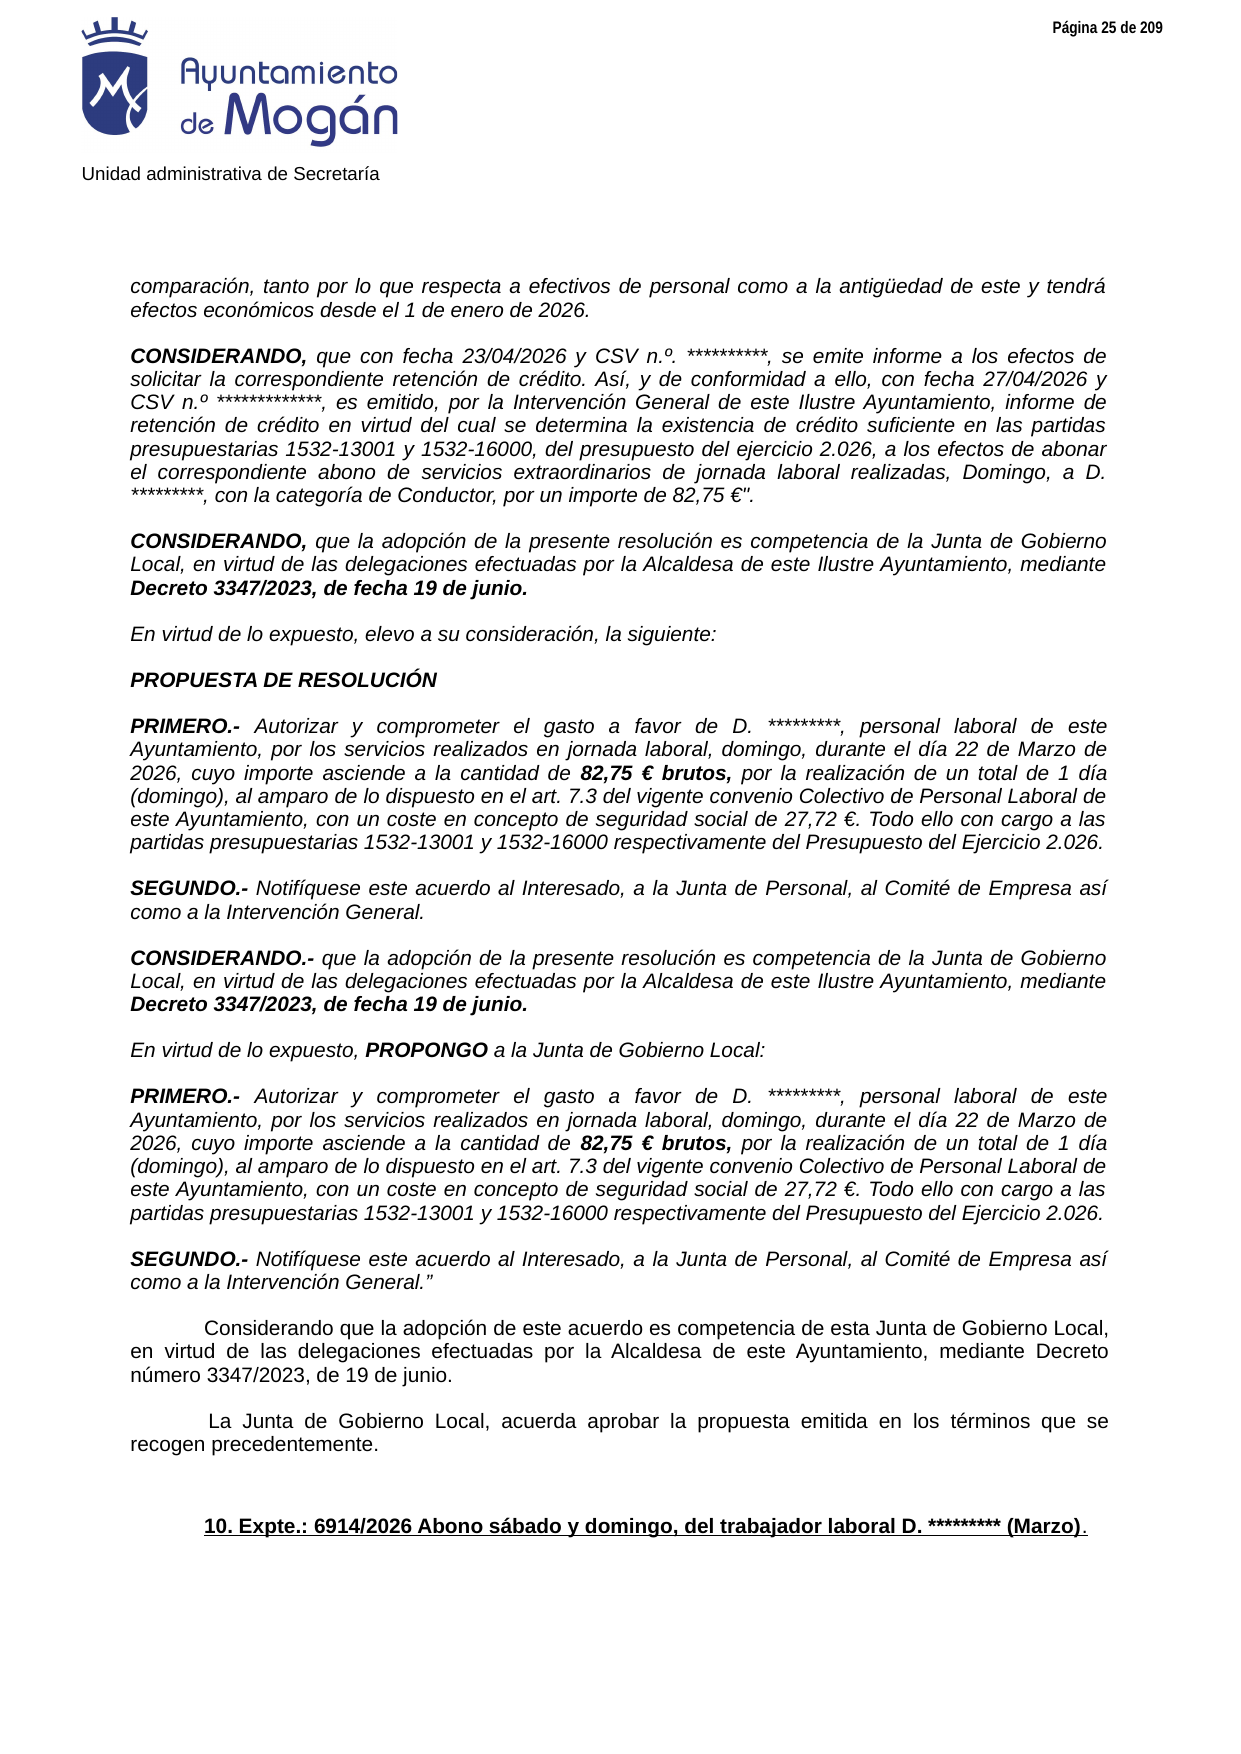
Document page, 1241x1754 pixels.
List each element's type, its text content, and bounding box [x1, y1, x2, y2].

text comparación, tanto por lo que respecta a efectivos de personal como a la antigüedad de este y tendrá efectos económicos desde el 1 de enero de 2026. [130, 275, 1110, 321]
text CONSIDERANDO, que la adopción de la presente resolución es competencia de la Junta de Gobierno Local, en virtud de las delegaciones efectuadas por la Alcaldesa de este Ilustre Ayuntamiento, mediante Decreto 3347/2023, de fecha 19 de junio. [130, 530, 1110, 599]
text PRIMERO.- Autorizar y comprometer el gasto a favor de D. *********, personal laboral de este Ayuntamiento, por los servicios realizados en jornada laboral, domingo, durante el día 22 de Marzo de 2026, cuyo importe asciende a la cantidad de 82,75 € brutos, por la realización de un total de 1 día (domingo), al amparo de lo dispuesto en el art. 7.3 del vigente convenio Colectivo de Personal Laboral de este Ayuntamiento, con un coste en concepto de seguridad social de 27,72 €. Todo ello con cargo a las partidas presupuestarias 1532-13001 y 1532-16000 respectivamente del Presupuesto del Ejercicio 2.026. [130, 1085, 1110, 1224]
text Considerando que la adopción de este acuerdo es competencia de esta Junta de Gobierno Local, en virtud de las delegaciones efectuadas por la Alcaldesa de este Ayuntamiento, mediante Decreto número 3347/2023, de 19 de junio. [130, 1317, 1110, 1386]
text SEGUNDO.- Notifíquese este acuerdo al Interesado, a la Junta de Personal, al Comité de Empresa así como a la Intervención General. [130, 877, 1110, 923]
picture [81, 17, 398, 153]
text CONSIDERANDO.- que la adopción de la presente resolución es competencia de la Junta de Gobierno Local, en virtud de las delegaciones efectuadas por la Alcaldesa de este Ilustre Ayuntamiento, mediante Decreto 3347/2023, de fecha 19 de junio. [130, 946, 1110, 1016]
text PRIMERO.- Autorizar y comprometer el gasto a favor de D. *********, personal laboral de este Ayuntamiento, por los servicios realizados en jornada laboral, domingo, durante el día 22 de Marzo de 2026, cuyo importe asciende a la cantidad de 82,75 € brutos, por la realización de un total de 1 día (domingo), al amparo de lo dispuesto en el art. 7.3 del vigente convenio Colectivo de Personal Laboral de este Ayuntamiento, con un coste en concepto de seguridad social de 27,72 €. Todo ello con cargo a las partidas presupuestarias 1532-13001 y 1532-16000 respectivamente del Presupuesto del Ejercicio 2.026. [130, 715, 1110, 854]
text En virtud de lo expuesto, elevo a su consideración, la siguiente: [130, 622, 1110, 646]
text En virtud de lo expuesto, PROPONGO a la Junta de Gobierno Local: [130, 1039, 1110, 1062]
text 10. Expte.: 6914/2026 Abono sábado y domingo, del trabajador laboral D. ********* (Marzo). [130, 1515, 1110, 1538]
text PROPUESTA DE RESOLUCIÓN [130, 668, 1110, 692]
text CONSIDERANDO, que con fecha 23/04/2026 y CSV n.º. **********, se emite informe a los efectos de solicitar la correspondiente retención de crédito. Así, y de conformidad a ello, con fecha 27/04/2026 y CSV n.º *************, es emitido, por la Intervención General de este Ilustre Ayuntamiento, informe de retención de crédito en virtud del cual se determina la existencia de crédito suficiente en las partidas presupuestarias 1532-13001 y 1532-16000, del presupuesto del ejercicio 2.026, a los efectos de abonar el correspondiente abono de servicios extraordinarios de jornada laboral realizadas, Domingo, a D. *********, con la categoría de Conductor, por un importe de 82,75 €". [130, 344, 1110, 507]
text La Junta de Gobierno Local, acuerda aprobar la propuesta emitida en los términos que se recogen precedentemente. [130, 1409, 1110, 1456]
text SEGUNDO.- Notifíquese este acuerdo al Interesado, a la Junta de Personal, al Comité de Empresa así como a la Intervención General.” [130, 1247, 1110, 1294]
